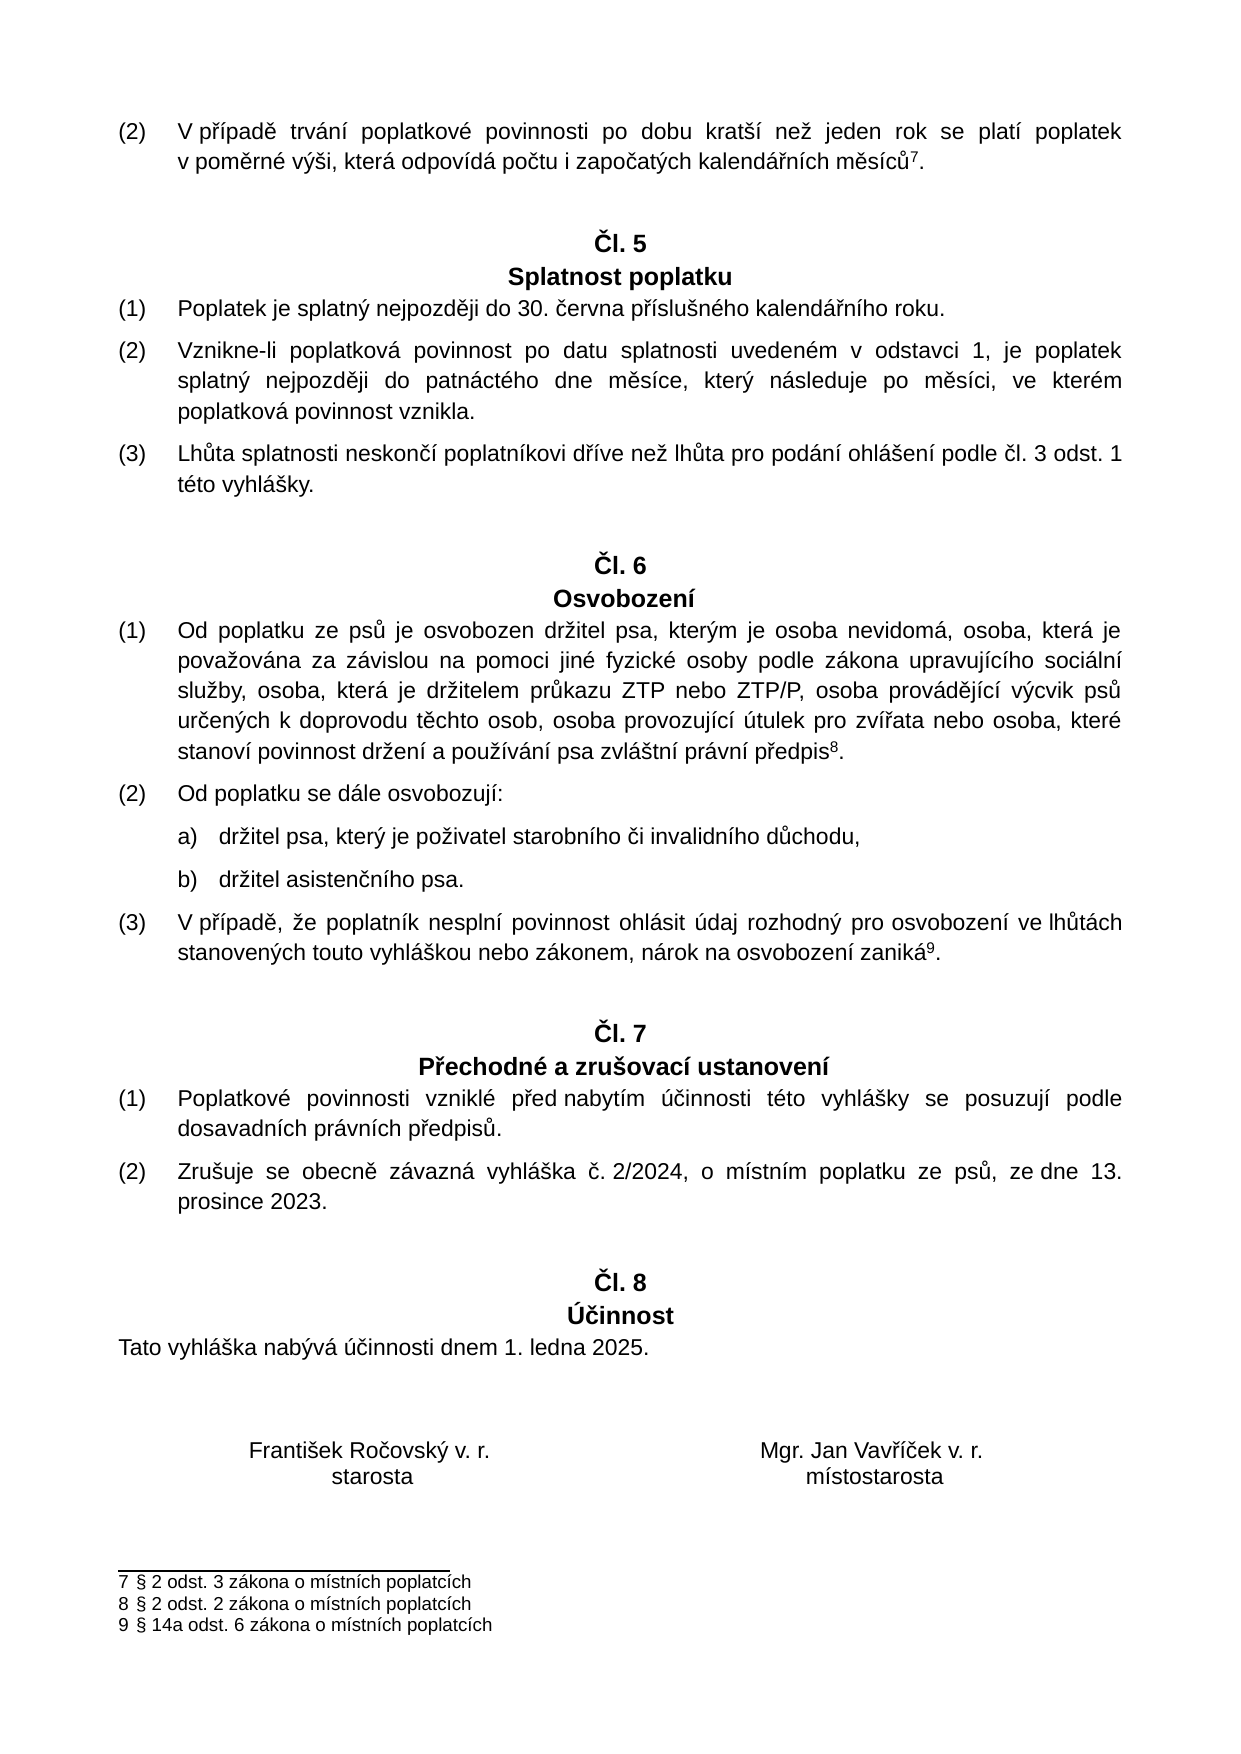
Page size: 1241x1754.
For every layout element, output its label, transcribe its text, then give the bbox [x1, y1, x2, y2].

list Vznikne-li poplatková povinnost po datu splatnosti uvedeném v odstavci 1, je poplatek splatný nejpozději do patnáctého dne měsíce, který následuje po měsíci, ve kterém poplatková povinnost vznikla. [118, 337, 1122, 424]
list Od poplatku se dále osvobozují: [118, 780, 1122, 807]
subtitle Čl. 8 Účinnost [118, 1268, 1122, 1330]
text Tato vyhláška nabývá účinnosti dnem 1. ledna 2025. [118, 1334, 1122, 1361]
list držitel asistenčního psa. [177, 866, 1122, 892]
table_header Mgr. Jan Vavříček v. r. místostarosta [620, 1377, 1122, 1495]
list Poplatek je splatný nejpozději do 30. června příslušného kalendářního roku. [118, 294, 1122, 321]
list V případě, že poplatník nesplní povinnost ohlásit údaj rozhodný pro osvobození ve lhůtách stanovených touto vyhláškou nebo zákonem, nárok na osvobození zaniká. [118, 908, 1122, 965]
list § 2 odst. 3 zákona o místních poplatcích [118, 1571, 1122, 1592]
subtitle Čl. 6 Osvobození [118, 551, 1122, 613]
subtitle Čl. 7 Přechodné a zrušovací ustanovení [118, 1019, 1122, 1081]
subtitle Čl. 5 Splatnost poplatku [118, 228, 1122, 290]
list Poplatkové povinnosti vzniklé před nabytím účinnosti této vyhlášky se posuzují podle dosavadních právních předpisů. [118, 1085, 1122, 1142]
list § 14a odst. 6 zákona o místních poplatcích [118, 1614, 1122, 1635]
list Lhůta splatnosti neskončí poplatníkovi dříve než lhůta pro podání ohlášení podle čl. 3 odst. 1 této vyhlášky. [118, 440, 1122, 497]
list držitel psa, který je poživatel starobního či invalidního důchodu, [177, 823, 1122, 849]
list § 2 odst. 2 zákona o místních poplatcích [118, 1592, 1122, 1614]
list Od poplatku ze psů je osvobozen držitel psa, kterým je osoba nevidomá, osoba, která je považována za závislou na pomoci jiné fyzické osoby podle zákona upravujícího sociální služby, osoba, která je držitelem průkazu ZTP nebo ZTP/P, osoba provádějící výcvik psů určených k doprovodu těchto osob, osoba provozující útulek pro zvířata nebo osoba, které stanoví povinnost držení a používání psa zvláštní právní předpis. [118, 617, 1122, 764]
table_header František Ročovský v. r. starosta [118, 1377, 620, 1495]
list V případě trvání poplatkové povinnosti po dobu kratší než jeden rok se platí poplatek v poměrné výši, která odpovídá počtu i započatých kalendářních měsíců. [118, 118, 1122, 175]
list Zrušuje se obecně závazná vyhláška č. 2/2024, o místním poplatku ze psů, ze dne 13. prosince 2023. [118, 1158, 1122, 1214]
